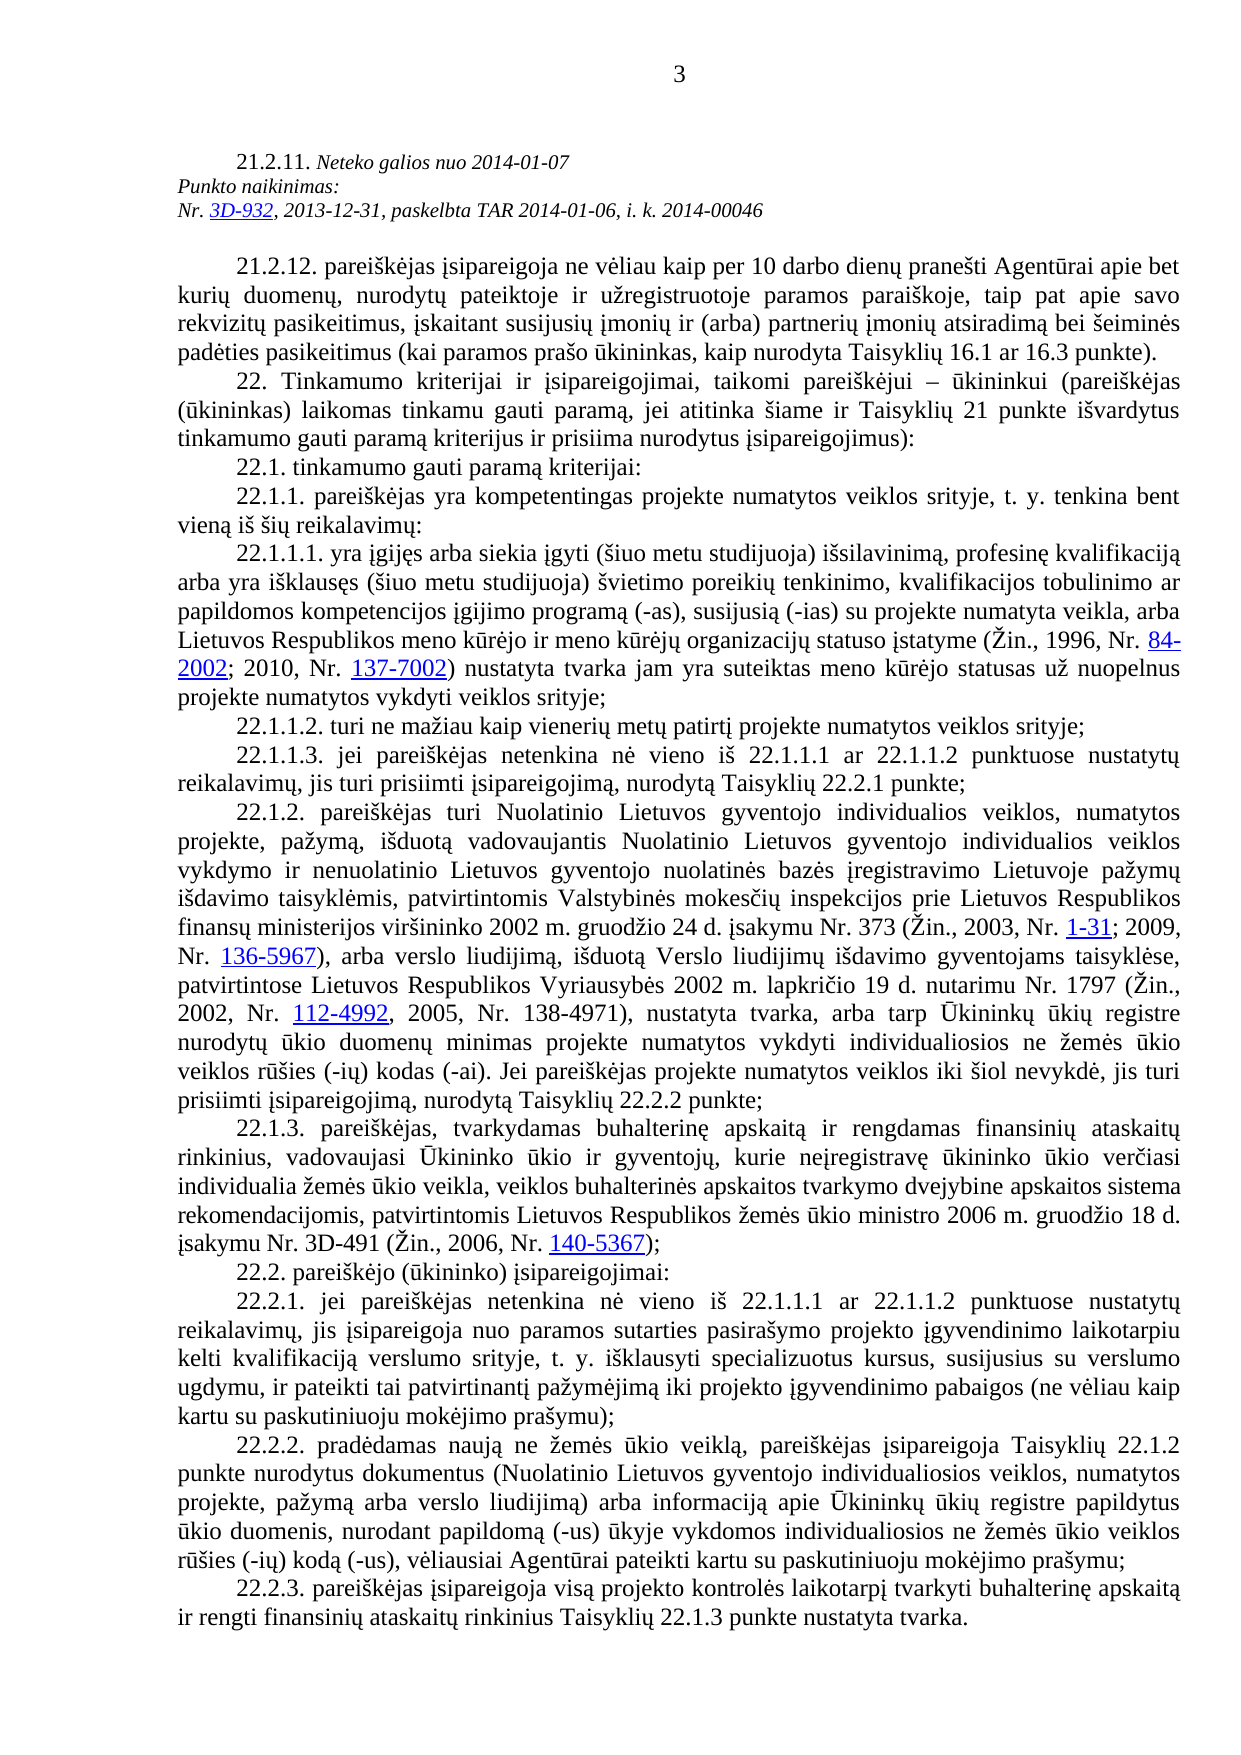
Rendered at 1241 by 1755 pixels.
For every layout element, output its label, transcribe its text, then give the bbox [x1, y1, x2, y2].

text Nr. 3D-932, 2013-12-31, paskelbta TAR 2014-01-06, i. k. 2014-00046 [177, 198, 1181, 222]
text 21.2.12. pareiškėjas įsipareigoja ne vėliau kaip per 10 darbo dienų pranešti Agentūrai apie bet kurių duomenų, nurodytų pateiktoje ir užregistruotoje paramos paraiškoje, taip pat apie savo rekvizitų pasikeitimus, įskaitant susijusių įmonių ir (arba) partnerių įmonių atsiradimą bei šeiminės padėties pasikeitimus (kai paramos prašo ūkininkas, kaip nurodyta Taisyklių 16.1 ar 16.3 punkte). [177, 251, 1181, 366]
text 22.1.2. pareiškėjas turi Nuolatinio Lietuvos gyventojo individualios veiklos, numatytos projekte, pažymą, išduotą vadovaujantis Nuolatinio Lietuvos gyventojo individualios veiklos vykdymo ir nenuolatinio Lietuvos gyventojo nuolatinės bazės įregistravimo Lietuvoje pažymų išdavimo taisyklėmis, patvirtintomis Valstybinės mokesčių inspekcijos prie Lietuvos Respublikos finansų ministerijos viršininko 2002 m. gruodžio 24 d. įsakymu Nr. 373 (Žin., 2003, Nr. 1-31; 2009, Nr. 136-5967), arba verslo liudijimą, išduotą Verslo liudijimų išdavimo gyventojams taisyklėse, patvirtintose Lietuvos Respublikos Vyriausybės 2002 m. lapkričio 19 d. nutarimu Nr. 1797 (Žin., 2002, Nr. 112-4992, 2005, Nr. 138-4971), nustatyta tvarka, arba tarp Ūkininkų ūkių registre nurodytų ūkio duomenų minimas projekte numatytos vykdyti individualiosios ne žemės ūkio veiklos rūšies (-ių) kodas (-ai). Jei pareiškėjas projekte numatytos veiklos iki šiol nevykdė, jis turi prisiimti įsipareigojimą, nurodytą Taisyklių 22.2.2 punkte; [177, 797, 1181, 1113]
text 22. Tinkamumo kriterijai ir įsipareigojimai, taikomi pareiškėjui – ūkininkui (pareiškėjas (ūkininkas) laikomas tinkamu gauti paramą, jei atitinka šiame ir Taisyklių 21 punkte išvardytus tinkamumo gauti paramą kriterijus ir prisiima nurodytus įsipareigojimus): [177, 366, 1181, 452]
text 22.1. tinkamumo gauti paramą kriterijai: [177, 452, 1181, 481]
text 22.1.1.3. jei pareiškėjas netenkina nė vieno iš 22.1.1.1 ar 22.1.1.2 punktuose nustatytų reikalavimų, jis turi prisiimti įsipareigojimą, nurodytą Taisyklių 22.2.1 punkte; [177, 740, 1181, 797]
text 22.1.1.2. turi ne mažiau kaip vienerių metų patirtį projekte numatytos veiklos srityje; [177, 711, 1181, 740]
text Punkto naikinimas: [177, 174, 1181, 198]
text 22.1.3. pareiškėjas, tvarkydamas buhalterinę apskaitą ir rengdamas finansinių ataskaitų rinkinius, vadovaujasi Ūkininko ūkio ir gyventojų, kurie neįregistravę ūkininko ūkio verčiasi individualia žemės ūkio veikla, veiklos buhalterinės apskaitos tvarkymo dvejybine apskaitos sistema rekomendacijomis, patvirtintomis Lietuvos Respublikos žemės ūkio ministro 2006 m. gruodžio 18 d. įsakymu Nr. 3D-491 (Žin., 2006, Nr. 140-5367); [177, 1113, 1181, 1257]
text 22.1.1. pareiškėjas yra kompetentingas projekte numatytos veiklos srityje, t. y. tenkina bent vieną iš šių reikalavimų: [177, 481, 1181, 538]
text 22.2.1. jei pareiškėjas netenkina nė vieno iš 22.1.1.1 ar 22.1.1.2 punktuose nustatytų reikalavimų, jis įsipareigoja nuo paramos sutarties pasirašymo projekto įgyvendinimo laikotarpiu kelti kvalifikaciją verslumo srityje, t. y. išklausyti specializuotus kursus, susijusius su verslumo ugdymu, ir pateikti tai patvirtinantį pažymėjimą iki projekto įgyvendinimo pabaigos (ne vėliau kaip kartu su paskutiniuoju mokėjimo prašymu); [177, 1286, 1181, 1430]
text 21.2.11. Neteko galios nuo 2014-01-07 [177, 148, 1181, 174]
text 22.2. pareiškėjo (ūkininko) įsipareigojimai: [177, 1257, 1181, 1286]
text 22.2.3. pareiškėjas įsipareigoja visą projekto kontrolės laikotarpį tvarkyti buhalterinę apskaitą ir rengti finansinių ataskaitų rinkinius Taisyklių 22.1.3 punkte nustatyta tvarka. [177, 1573, 1181, 1631]
text 22.2.2. pradėdamas naują ne žemės ūkio veiklą, pareiškėjas įsipareigoja Taisyklių 22.1.2 punkte nurodytus dokumentus (Nuolatinio Lietuvos gyventojo individualiosios veiklos, numatytos projekte, pažymą arba verslo liudijimą) arba informaciją apie Ūkininkų ūkių registre papildytus ūkio duomenis, nurodant papildomą (-us) ūkyje vykdomos individualiosios ne žemės ūkio veiklos rūšies (-ių) kodą (-us), vėliausiai Agentūrai pateikti kartu su paskutiniuoju mokėjimo prašymu; [177, 1430, 1181, 1573]
text 22.1.1.1. yra įgijęs arba siekia įgyti (šiuo metu studijuoja) išsilavinimą, profesinę kvalifikaciją arba yra išklausęs (šiuo metu studijuoja) švietimo poreikių tenkinimo, kvalifikacijos tobulinimo ar papildomos kompetencijos įgijimo programą (-as), susijusią (-ias) su projekte numatyta veikla, arba Lietuvos Respublikos meno kūrėjo ir meno kūrėjų organizacijų statuso įstatyme (Žin., 1996, Nr. 84-2002; 2010, Nr. 137-7002) nustatyta tvarka jam yra suteiktas meno kūrėjo statusas už nuopelnus projekte numatytos vykdyti veiklos srityje; [177, 538, 1181, 711]
